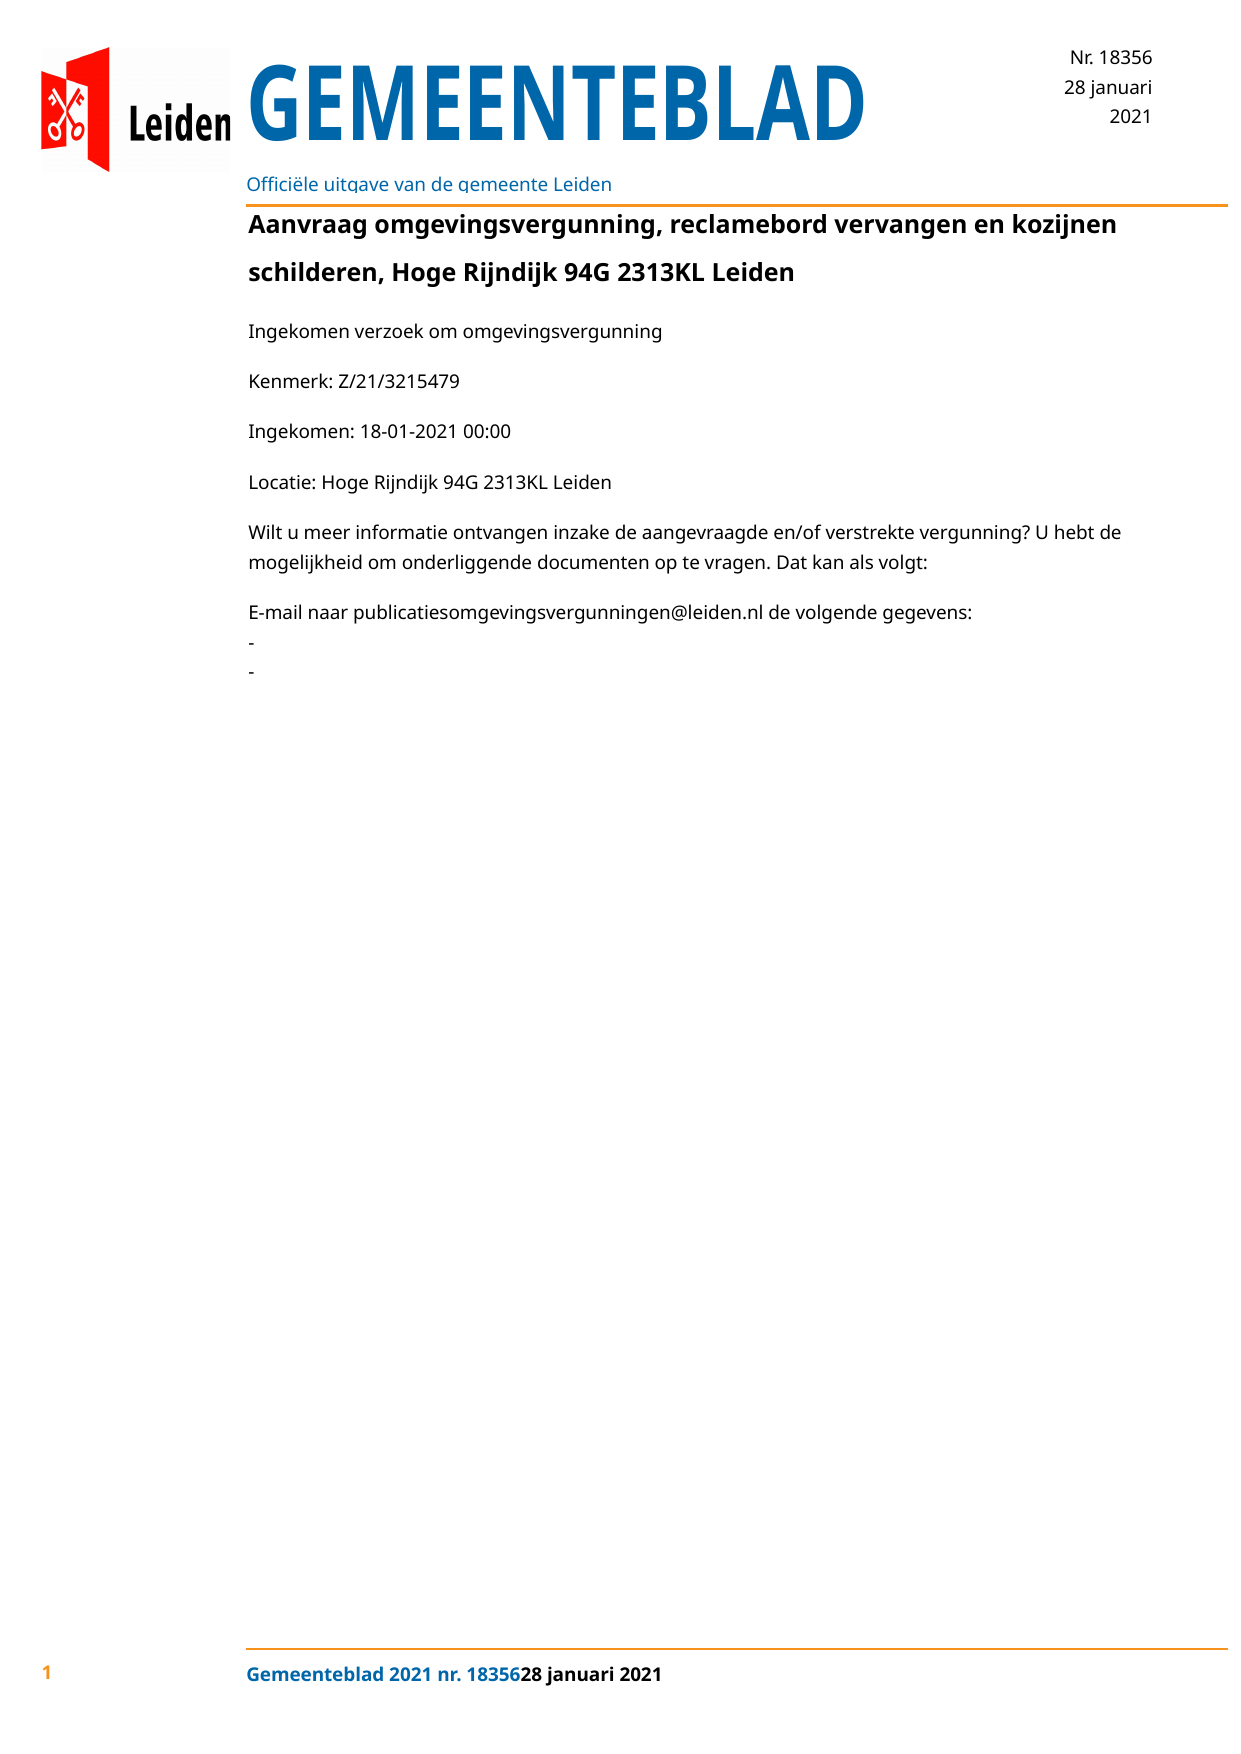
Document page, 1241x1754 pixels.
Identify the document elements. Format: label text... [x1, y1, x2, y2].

text Kenmerk: Z/21/3215479 [248, 368, 1152, 394]
text Locatie: Hoge Rijndijk 94G 2313KL Leiden [248, 469, 1152, 495]
text Ingekomen verzoek om omgevingsvergunning [248, 318, 1152, 344]
picture [41, 47, 231, 172]
text Wilt u meer informatie ontvangen inzake de aangevraagde en/of verstrekte vergunning? U hebt de mogelijkheid om onderliggende documenten op te vragen. Dat kan als volgt: [248, 519, 1152, 575]
text E-mail naar publicatiesomgevingsvergunningen@leiden.nl de volgende gegevens: [248, 599, 1152, 625]
text Ingekomen: 18-01-2021 00:00 [248, 419, 1152, 444]
text Aanvraag omgevingsvergunning, reclamebord vervangen en kozijnen schilderen, Hoge Rijndijk 94G 2313KL Leiden [248, 207, 1152, 288]
